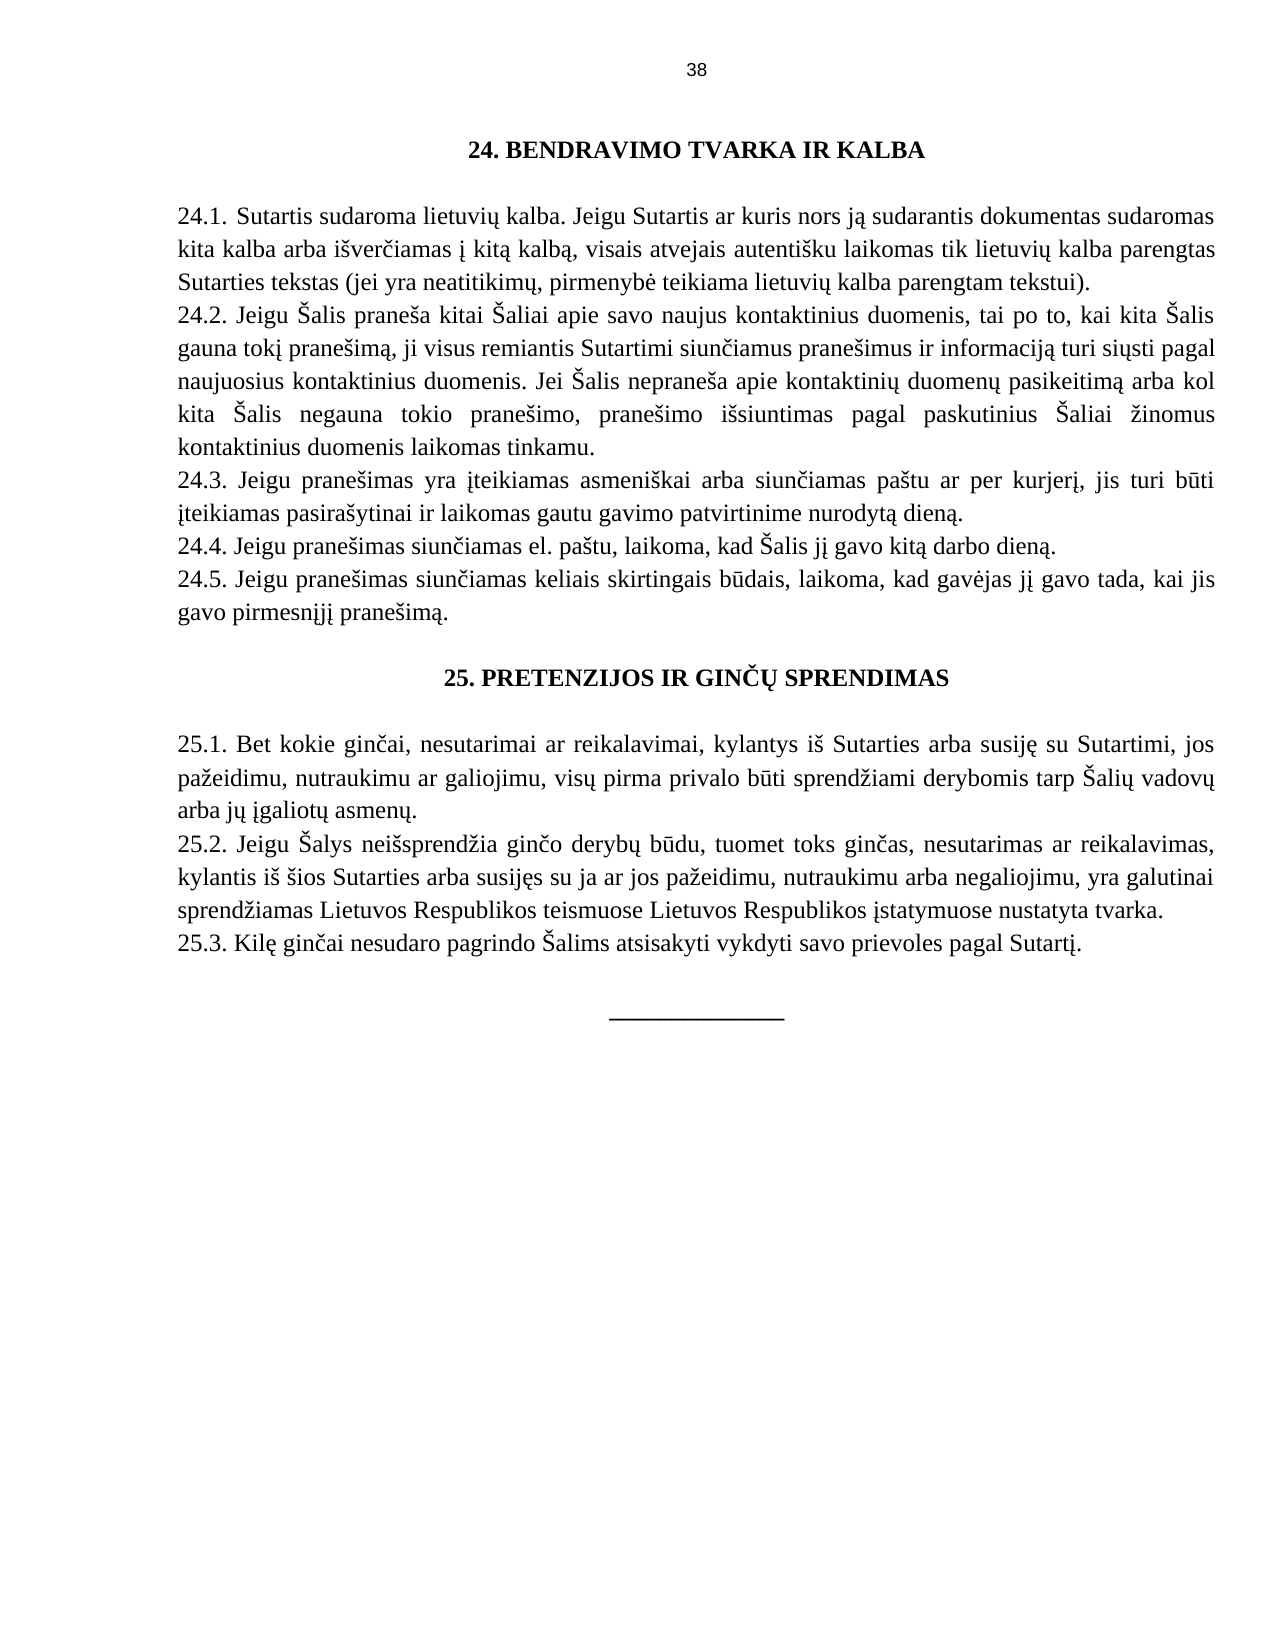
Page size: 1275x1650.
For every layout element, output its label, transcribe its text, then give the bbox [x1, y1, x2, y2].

text 24.4. Jeigu pranešimas siunčiamas el. paštu, laikoma, kad Šalis jį gavo kitą darbo dieną. [177, 531, 1216, 560]
text 24. Bendravimo tvarka ir kalba [177, 135, 1216, 164]
text 24.1. Sutartis sudaroma lietuvių kalba. Jeigu Sutartis ar kuris nors ją sudarantis dokumentas sudaromas kita kalba arba išverčiamas į kitą kalbą, visais atvejais autentišku laikomas tik lietuvių kalba parengtas Sutarties tekstas (jei yra neatitikimų, pirmenybė teikiama lietuvių kalba parengtam tekstui). [177, 201, 1216, 296]
text ______________ [177, 994, 1216, 1022]
text 25.3. Kilę ginčai nesudaro pagrindo Šalims atsisakyti vykdyti savo prievoles pagal Sutartį. [177, 928, 1216, 956]
text 25. Pretenzijos ir ginčų sprendimas [177, 663, 1216, 692]
text 25.2. Jeigu Šalys neišsprendžia ginčo derybų būdu, tuomet toks ginčas, nesutarimas ar reikalavimas, kylantis iš šios Sutarties arba susijęs su ja ar jos pažeidimu, nutraukimu arba negaliojimu, yra galutinai sprendžiamas Lietuvos Respublikos teismuose Lietuvos Respublikos įstatymuose nustatyta tvarka. [177, 829, 1216, 923]
text 24.2. Jeigu Šalis praneša kitai Šaliai apie savo naujus kontaktinius duomenis, tai po to, kai kita Šalis gauna tokį pranešimą, ji visus remiantis Sutartimi siunčiamus pranešimus ir informaciją turi siųsti pagal naujuosius kontaktinius duomenis. Jei Šalis nepraneša apie kontaktinių duomenų pasikeitimą arba kol kita Šalis negauna tokio pranešimo, pranešimo išsiuntimas pagal paskutinius Šaliai žinomus kontaktinius duomenis laikomas tinkamu. [177, 300, 1216, 461]
text 24.5. Jeigu pranešimas siunčiamas keliais skirtingais būdais, laikoma, kad gavėjas jį gavo tada, kai jis gavo pirmesnįjį pranešimą. [177, 564, 1216, 626]
text 24.3. Jeigu pranešimas yra įteikiamas asmeniškai arba siunčiamas paštu ar per kurjerį, jis turi būti įteikiamas pasirašytinai ir laikomas gautu gavimo patvirtinime nurodytą dieną. [177, 465, 1216, 527]
text 25.1. Bet kokie ginčai, nesutarimai ar reikalavimai, kylantys iš Sutarties arba susiję su Sutartimi, jos pažeidimu, nutraukimu ar galiojimu, visų pirma privalo būti sprendžiami derybomis tarp Šalių vadovų arba jų įgaliotų asmenų. [177, 729, 1216, 824]
